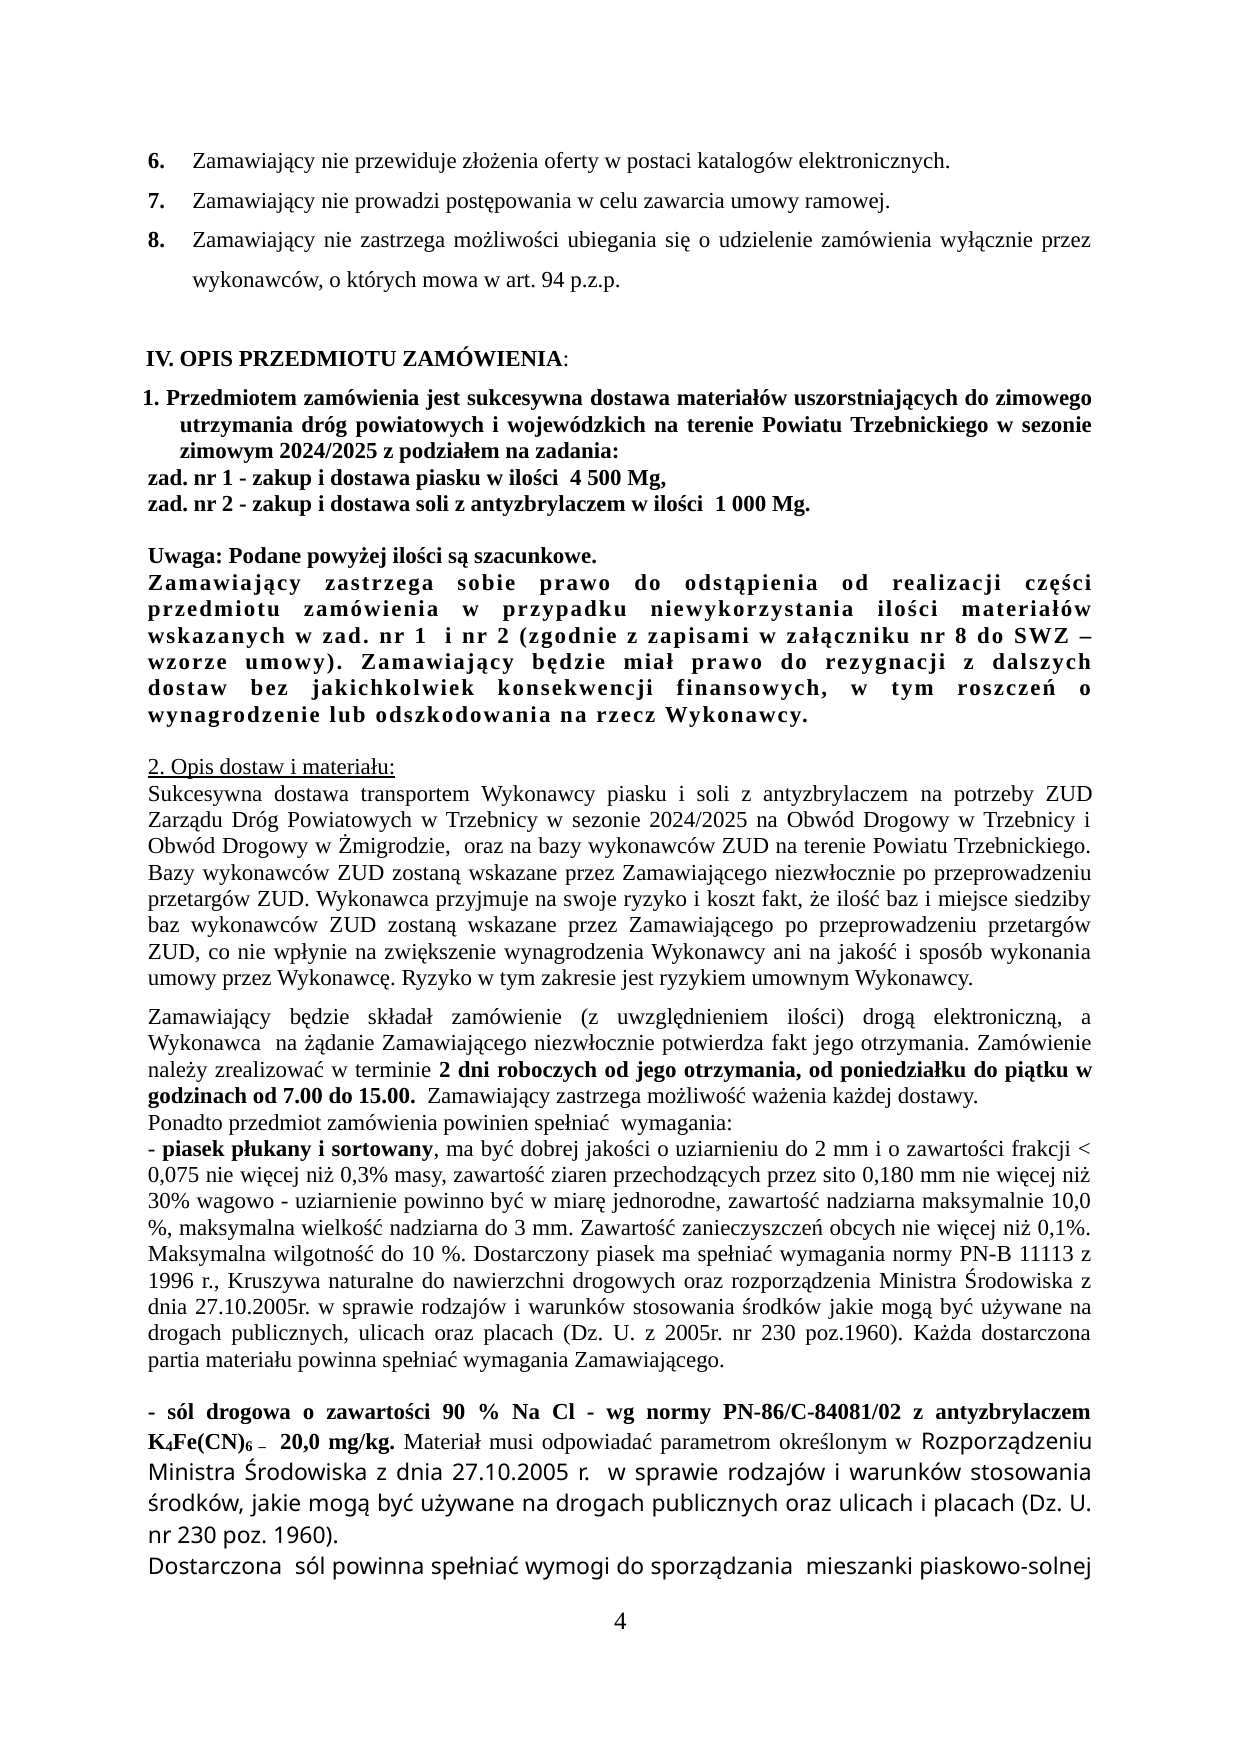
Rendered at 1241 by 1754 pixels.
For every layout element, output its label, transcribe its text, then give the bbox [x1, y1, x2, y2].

text Zamawiający zastrzega sobie prawo do odstąpienia od realizacji części przedmiotu zamówienia w przypadku niewykorzystania ilości materiałów wskazanych w zad. nr 1 i nr 2 (zgodnie z zapisami w załączniku nr 8 do SWZ – wzorze umowy). Zamawiający będzie miał prawo do rezygnacji z dalszych dostaw bez jakichkolwiek konsekwencji finansowych, w tym roszczeń o wynagrodzenie lub odszkodowania na rzecz Wykonawcy. [148, 569, 1093, 727]
text IV. OPIS PRZEDMIOTU ZAMÓWIENIA: [146, 345, 1093, 371]
text 2. Opis dostaw i materiału: [148, 753, 1093, 780]
text Zamawiający będzie składał zamówienie (z uwzględnieniem ilości) drogą elektroniczną, a Wykonawca na żądanie Zamawiającego niezwłocznie potwierdza fakt jego otrzymania. Zamówienie należy zrealizować w terminie 2 dni roboczych od jego otrzymania, od poniedziałku do piątku w godzinach od 7.00 do 15.00. Zamawiający zastrzega możliwość ważenia każdej dostawy. [148, 1003, 1093, 1108]
list Zamawiający nie prowadzi postępowania w celu zawarcia umowy ramowej. [148, 187, 1093, 213]
text - sól drogowa o zawartości 90 % Na Cl - wg normy PN-86/C-84081/02 z antyzbrylaczem K4Fe(CN)6 – 20,0 mg/kg. Materiał musi odpowiadać parametrom określonym w Rozporządzeniu Ministra Środowiska z dnia 27.10.2005 r. w sprawie rodzajów i warunków stosowania środków, jakie mogą być używane na drogach publicznych oraz ulicach i placach (Dz. U. nr 230 poz. 1960). [148, 1398, 1093, 1550]
text 1. Przedmiotem zamówienia jest sukcesywna dostawa materiałów uszorstniających do zimowego utrzymania dróg powiatowych i wojewódzkich na terenie Powiatu Trzebnickiego w sezonie zimowym 2024/2025 z podziałem na zadania: [142, 384, 1093, 463]
list Zamawiający nie zastrzega możliwości ubiegania się o udzielenie zamówienia wyłącznie przez wykonawców, o których mowa w art. 94 p.z.p. [148, 227, 1093, 292]
text Sukcesywna dostawa transportem Wykonawcy piasku i soli z antyzbrylaczem na potrzeby ZUD Zarządu Dróg Powiatowych w Trzebnicy w sezonie 2024/2025 na Obwód Drogowy w Trzebnicy i Obwód Drogowy w Żmigrodzie, oraz na bazy wykonawców ZUD na terenie Powiatu Trzebnickiego. Bazy wykonawców ZUD zostaną wskazane przez Zamawiającego niezwłocznie po przeprowadzeniu przetargów ZUD. Wykonawca przyjmuje na swoje ryzyko i koszt fakt, że ilość baz i miejsce siedziby baz wykonawców ZUD zostaną wskazane przez Zamawiającego po przeprowadzeniu przetargów ZUD, co nie wpłynie na zwiększenie wynagrodzenia Wykonawcy ani na jakość i sposób wykonania umowy przez Wykonawcę. Ryzyko w tym zakresie jest ryzykiem umownym Wykonawcy. [148, 780, 1093, 991]
text Dostarczona sól powinna spełniać wymogi do sporządzania mieszanki piaskowo-solnej [148, 1550, 1093, 1581]
list Zamawiający nie przewiduje złożenia oferty w postaci katalogów elektronicznych. [148, 148, 1093, 174]
text zad. nr 2 - zakup i dostawa soli z antyzbrylaczem w ilości 1 000 Mg. [148, 490, 1093, 516]
text Ponadto przedmiot zamówienia powinien spełniać wymagania: [148, 1108, 1093, 1135]
text zad. nr 1 - zakup i dostawa piasku w ilości 4 500 Mg, [148, 463, 1093, 490]
text - piasek płukany i sortowany, ma być dobrej jakości o uziarnieniu do 2 mm i o zawartości frakcji < 0,075 nie więcej niż 0,3% masy, zawartość ziaren przechodzących przez sito 0,180 mm nie więcej niż 30% wagowo - uziarnienie powinno być w miarę jednorodne, zawartość nadziarna maksymalnie 10,0 %, maksymalna wielkość nadziarna do 3 mm. Zawartość zanieczyszczeń obcych nie więcej niż 0,1%. Maksymalna wilgotność do 10 %. Dostarczony piasek ma spełniać wymagania normy PN-B 11113 z 1996 r., Kruszywa naturalne do nawierzchni drogowych oraz rozporządzenia Ministra Środowiska z dnia 27.10.2005r. w sprawie rodzajów i warunków stosowania środków jakie mogą być używane na drogach publicznych, ulicach oraz placach (Dz. U. z 2005r. nr 230 poz.1960). Każda dostarczona partia materiału powinna spełniać wymagania Zamawiającego. [148, 1135, 1093, 1372]
text Uwaga: Podane powyżej ilości są szacunkowe. [148, 543, 1093, 569]
